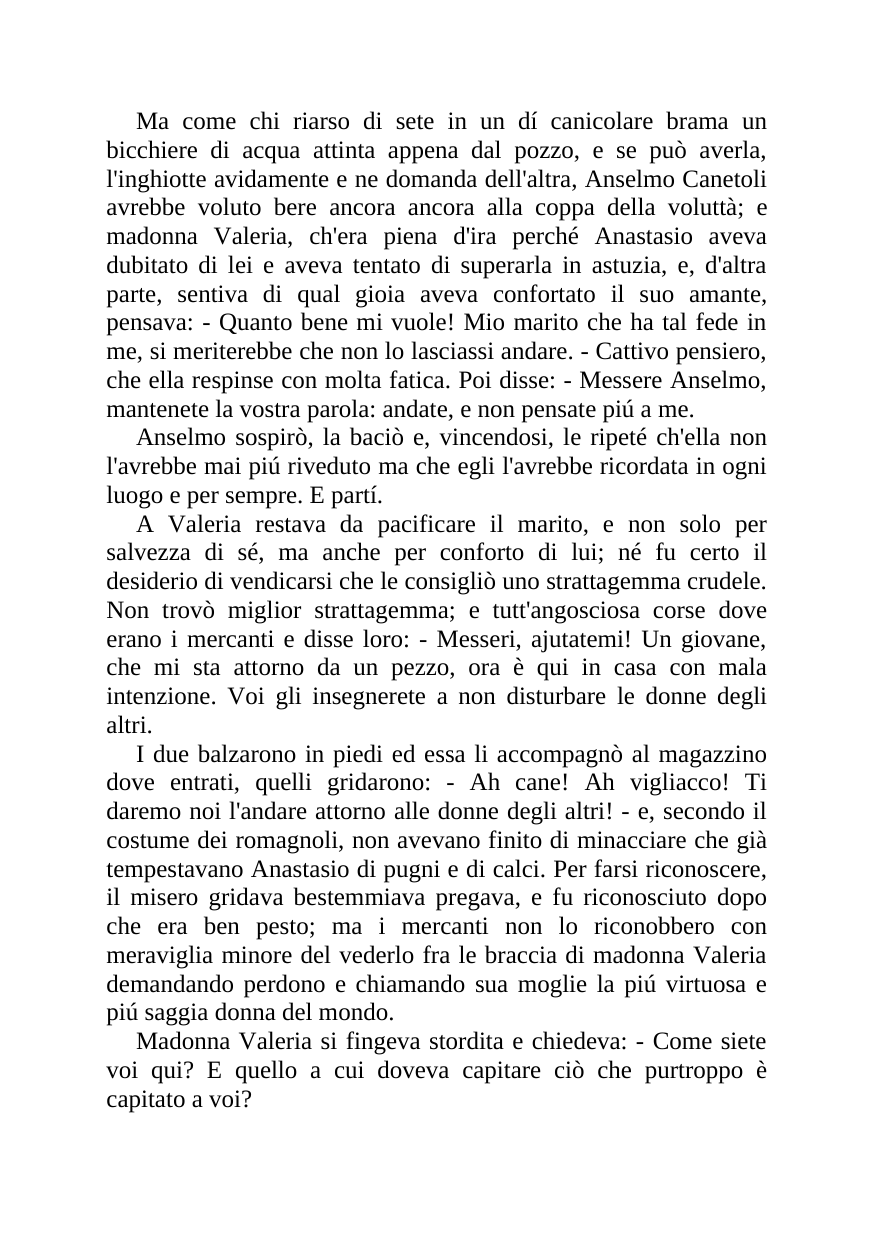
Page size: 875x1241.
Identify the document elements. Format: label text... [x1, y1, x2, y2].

text I due balzarono in piedi ed essa li accompagnò al magazzino dove entrati, quelli gridarono: - Ah cane! Ah vigliacco! Ti daremo noi l'andare attorno alle donne degli altri! - e, secondo il costume dei romagnoli, non avevano finito di minacciare che già tempestavano Anastasio di pugni e di calci. Per farsi riconoscere, il misero gridava bestemmiava pregava, e fu riconosciuto dopo che era ben pesto; ma i mercanti non lo riconobbero con meraviglia minore del vederlo fra le braccia di madonna Valeria demandando perdono e chiamando sua moglie la piú virtuosa e piú saggia donna del mondo. [106, 739, 768, 1026]
text Madonna Valeria si fingeva stordita e chiedeva: - Come siete voi qui? E quello a cui doveva capitare ciò che purtroppo è capitato a voi? [106, 1026, 768, 1112]
text Anselmo sospirò, la baciò e, vincendosi, le ripeté ch'ella non l'avrebbe mai piú riveduto ma che egli l'avrebbe ricordata in ogni luogo e per sempre. E partí. [106, 422, 768, 509]
text A Valeria restava da pacificare il marito, e non solo per salvezza di sé, ma anche per conforto di lui; né fu certo il desiderio di vendicarsi che le consigliò uno strattagemma crudele. Non trovò miglior strattagemma; e tutt'angosciosa corse dove erano i mercanti e disse loro: - Messeri, ajutatemi! Un giovane, che mi sta attorno da un pezzo, ora è qui in casa con mala intenzione. Voi gli insegnerete a non disturbare le donne degli altri. [106, 509, 768, 739]
text Ma come chi riarso di sete in un dí canicolare brama un bicchiere di acqua attinta appena dal pozzo, e se può averla, l'inghiotte avidamente e ne domanda dell'altra, Anselmo Canetoli avrebbe voluto bere ancora ancora alla coppa della voluttà; e madonna Valeria, ch'era piena d'ira perché Anastasio aveva dubitato di lei e aveva tentato di superarla in astuzia, e, d'altra parte, sentiva di qual gioia aveva confortato il suo amante, pensava: - Quanto bene mi vuole! Mio marito che ha tal fede in me, si meriterebbe che non lo lasciassi andare. - Cattivo pensiero, che ella respinse con molta fatica. Poi disse: - Messere Anselmo, mantenete la vostra parola: andate, e non pensate piú a me. [106, 106, 768, 422]
